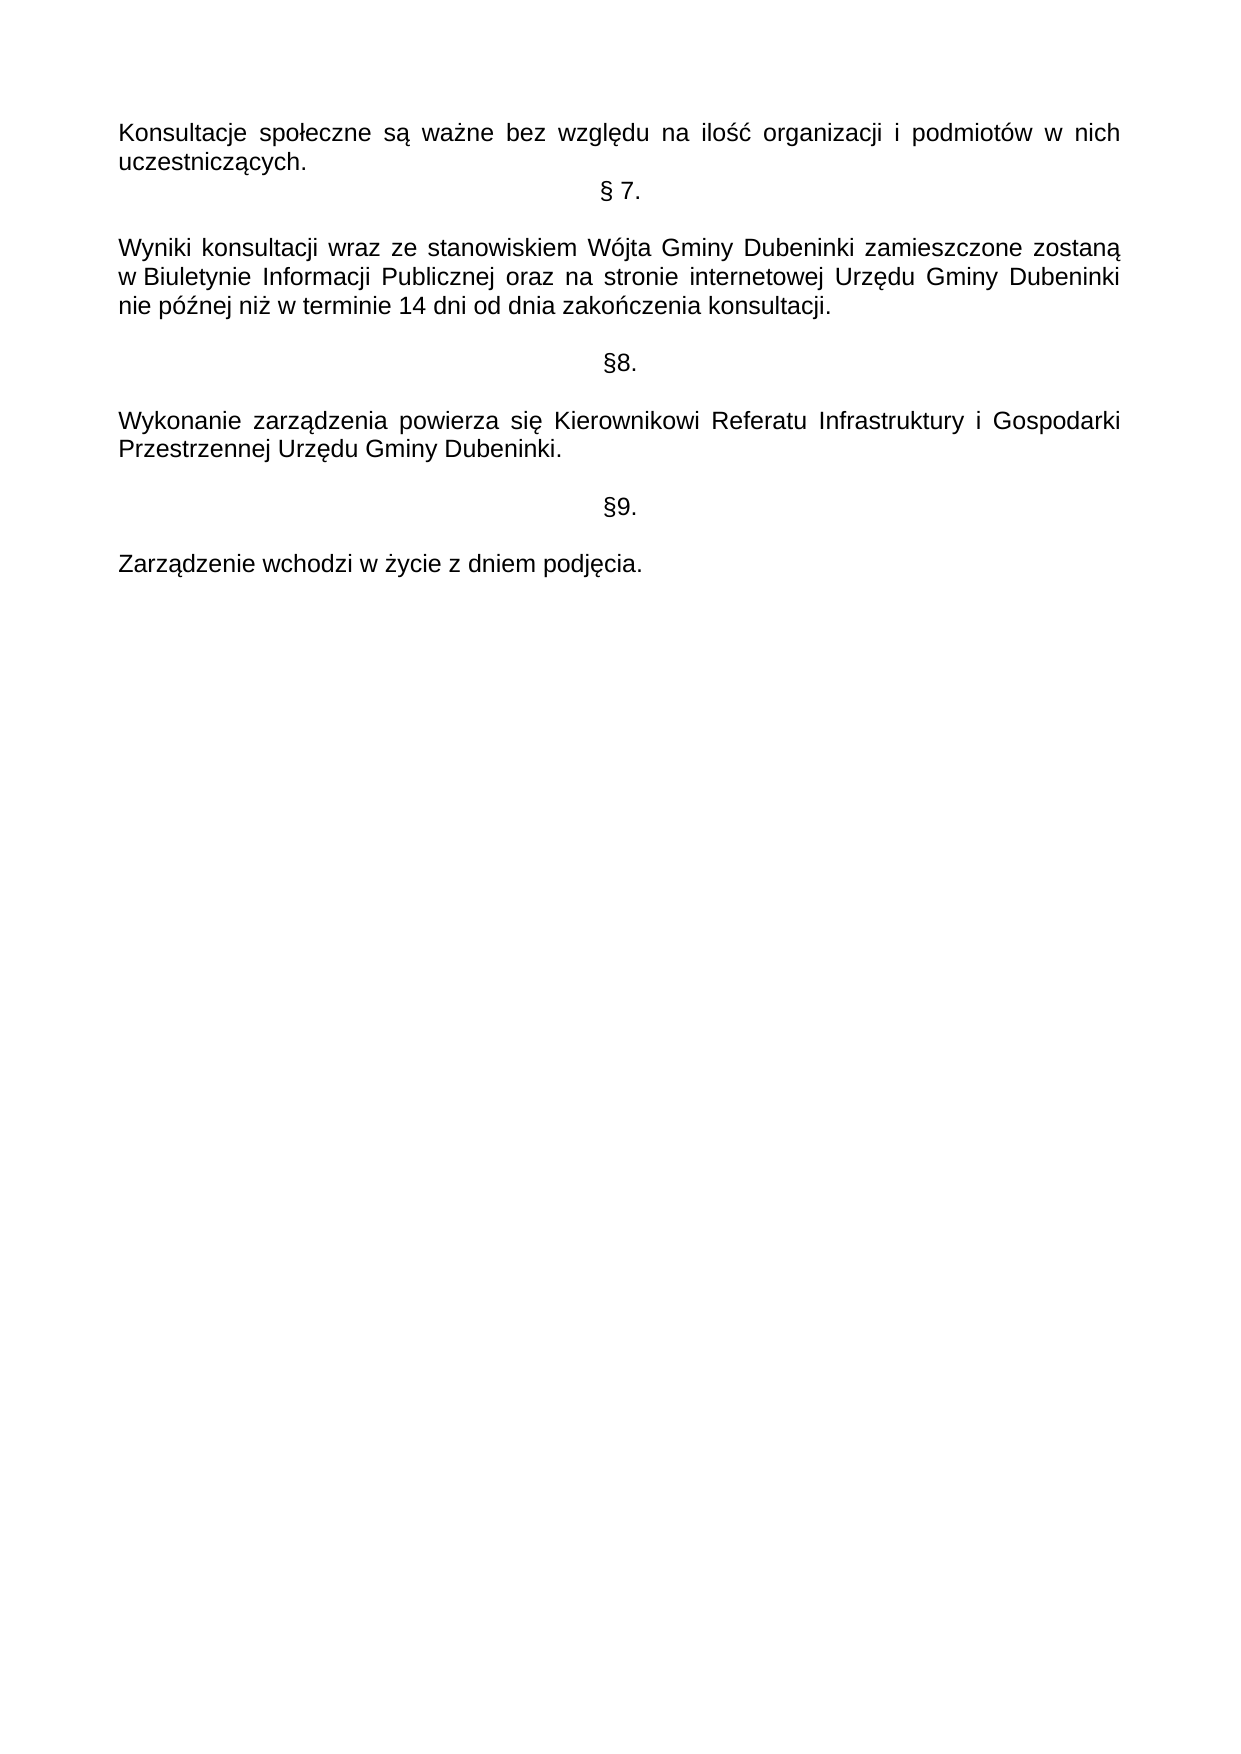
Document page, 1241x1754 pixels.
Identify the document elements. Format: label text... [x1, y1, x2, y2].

text Zarządzenie wchodzi w życie z dniem podjęcia. [118, 549, 1122, 578]
text §8. [118, 348, 1122, 377]
text Wykonanie zarządzenia powierza się Kierownikowi Referatu Infrastruktury i Gospodarki Przestrzennej Urzędu Gminy Dubeninki. [118, 406, 1122, 463]
text Wyniki konsultacji wraz ze stanowiskiem Wójta Gminy Dubeninki zamieszczone zostaną w Biuletynie Informacji Publicznej oraz na stronie internetowej Urzędu Gminy Dubeninki nie późnej niż w terminie 14 dni od dnia zakończenia konsultacji. [118, 233, 1122, 319]
text §9. [118, 492, 1122, 521]
text § 7. [118, 176, 1122, 204]
text Konsultacje społeczne są ważne bez względu na ilość organizacji i podmiotów w nich uczestniczących. [118, 118, 1122, 176]
